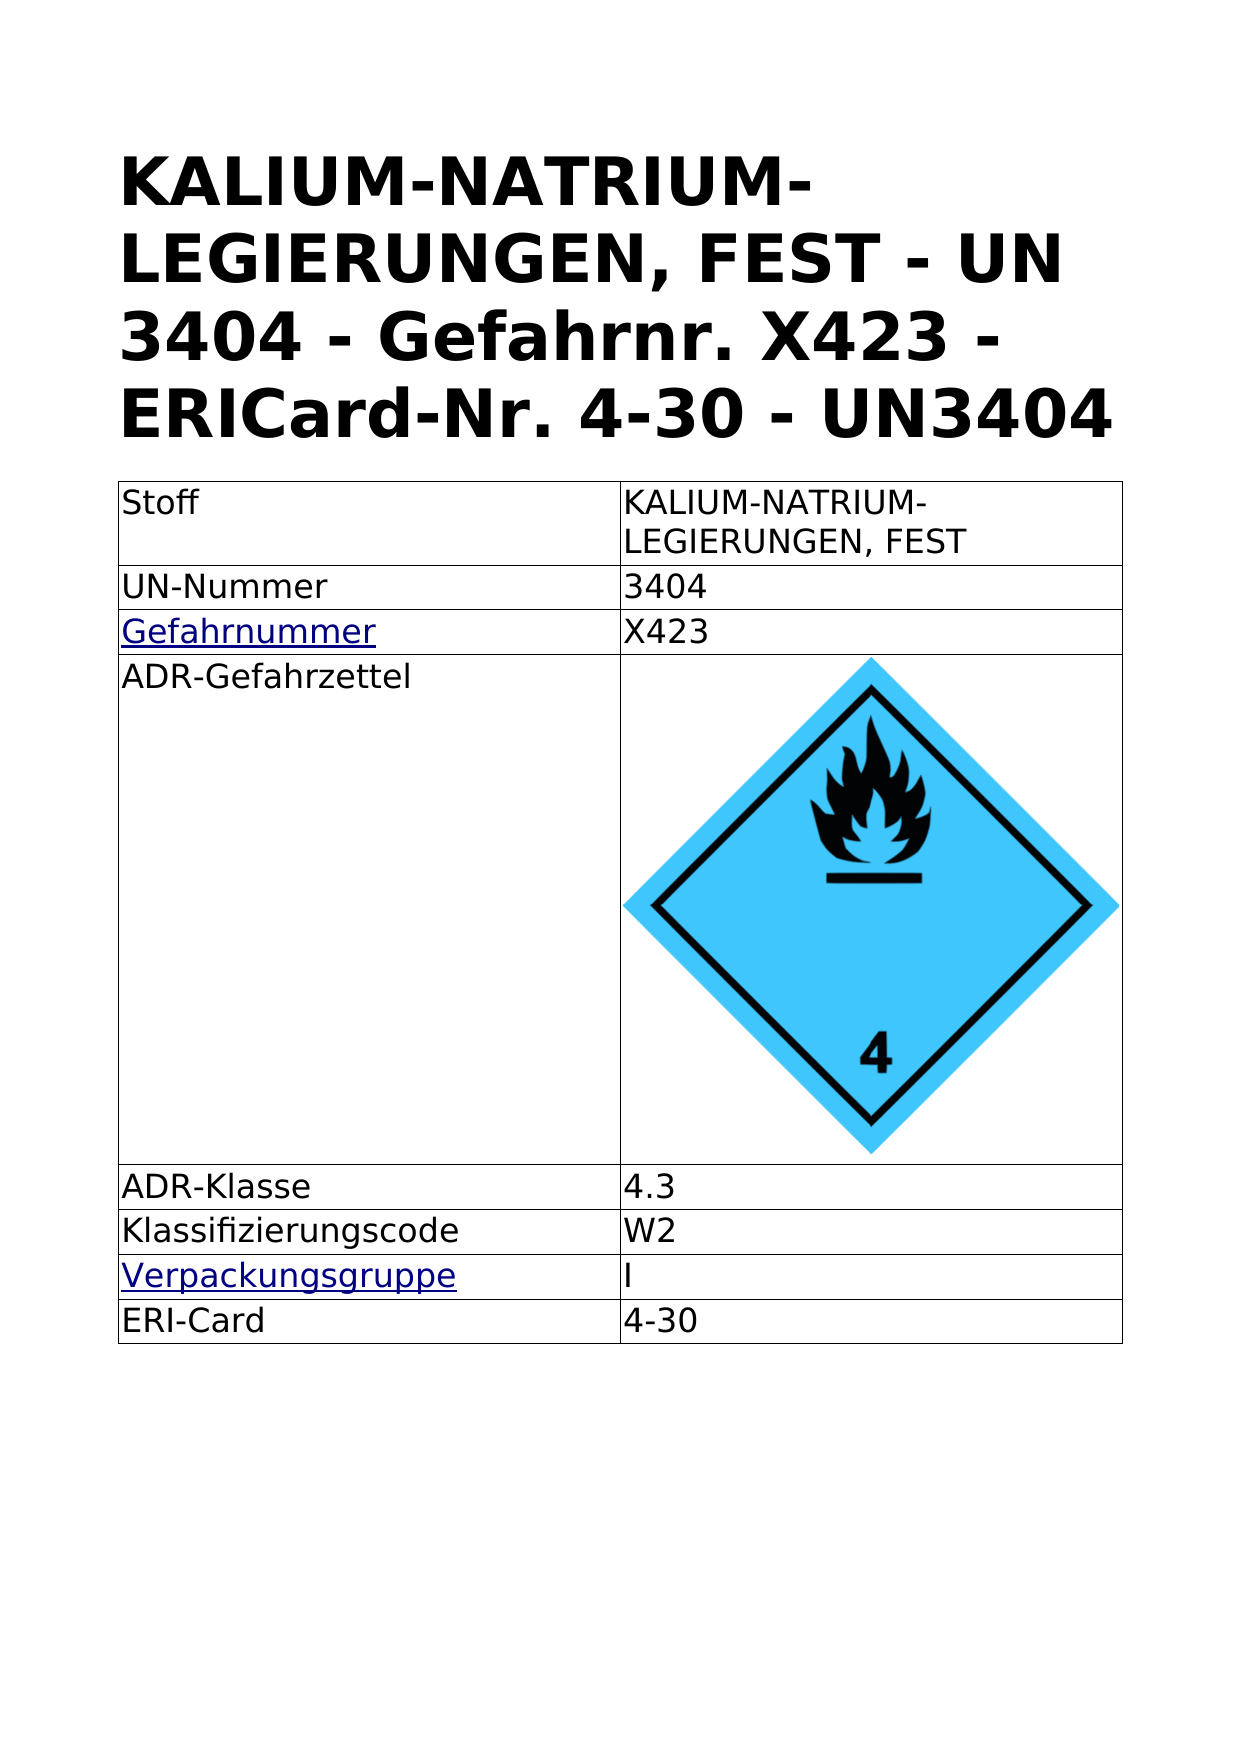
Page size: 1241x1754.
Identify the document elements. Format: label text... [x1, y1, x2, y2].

table_cell Verpackungsgruppe [119, 1255, 620, 1298]
table_cell Gefahrnummer [119, 610, 620, 654]
table_cell ADR-Klasse [119, 1165, 620, 1209]
table_header KALIUM-NATRIUM-LEGIERUNGEN, FEST [621, 482, 1122, 564]
table_cell X423 [621, 610, 1122, 654]
table_cell I [621, 1255, 1122, 1298]
table_cell W2 [621, 1210, 1122, 1254]
table_cell 4.3 [621, 1165, 1122, 1209]
table_cell 4-30 [621, 1300, 1122, 1343]
table_cell 3404 [621, 566, 1122, 609]
table_cell [621, 655, 1122, 1164]
table_cell UN-Nummer [119, 566, 620, 609]
subtitle KALIUM-NATRIUM-LEGIERUNGEN, FEST - UN 3404 - Gefahrnr. X423 - ERICard-Nr. 4-30 - UN3404 [118, 143, 1122, 453]
table_cell ERI-Card [119, 1300, 620, 1343]
picture [622, 657, 1120, 1154]
table_cell ADR-Gefahrzettel [119, 655, 620, 1164]
table_header Stoff [119, 482, 620, 564]
table_cell Klassifizierungscode [119, 1210, 620, 1254]
